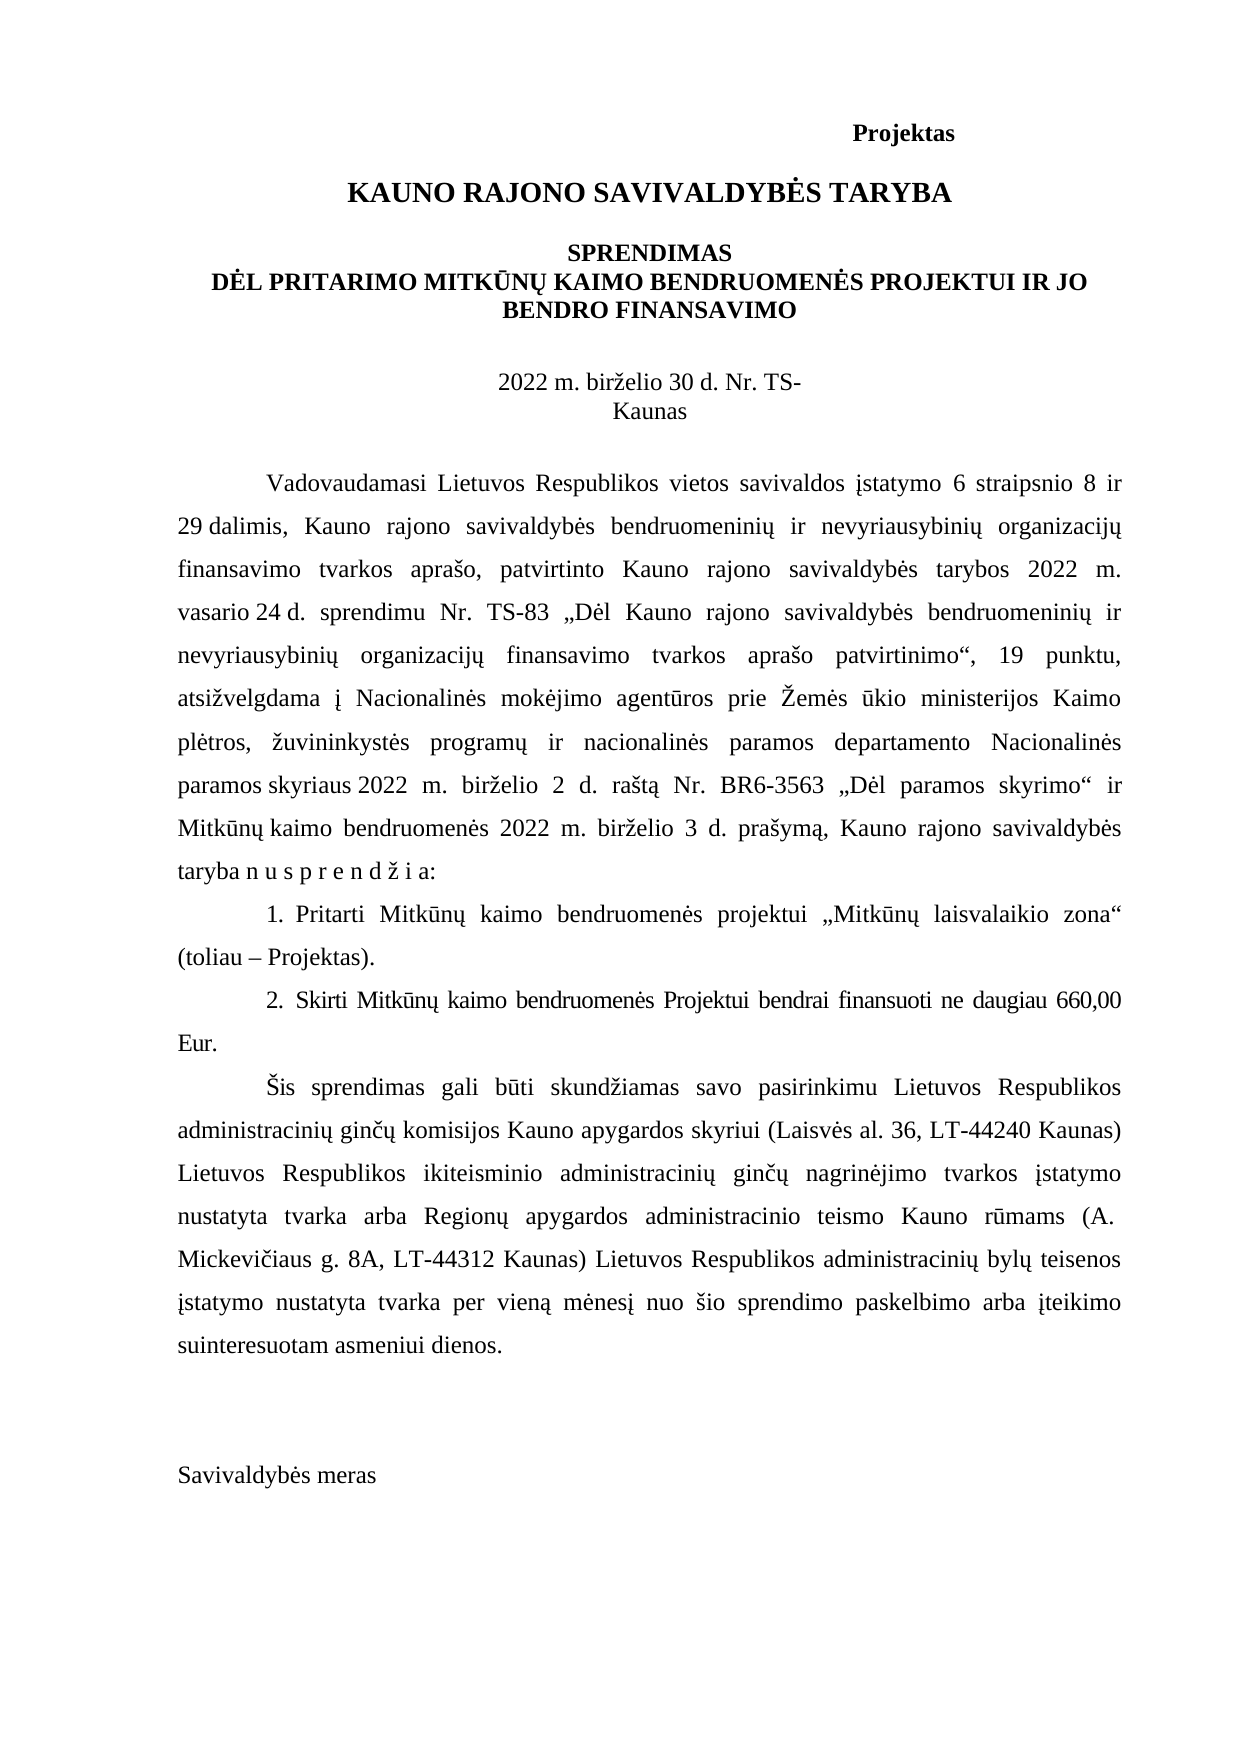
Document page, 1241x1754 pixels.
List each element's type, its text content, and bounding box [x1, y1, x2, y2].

text SPRENDIMAS [177, 238, 1122, 267]
text 1. Pritarti Mitkūnų kaimo bendruomenės projektui „Mitkūnų laisvalaikio zona“ (toliau – Projektas). [177, 899, 1122, 971]
text 2. Skirti Mitkūnų kaimo bendruomenės Projektui bendrai finansuoti ne daugiau 660,00 Eur. [177, 985, 1122, 1057]
text KAUNO RAJONO SAVIVALDYBĖS TARYBA [177, 176, 1122, 209]
text 2022 m. birželio 30 d. Nr. TS- [177, 367, 1122, 396]
text Šis sprendimas gali būti skundžiamas savo pasirinkimu Lietuvos Respublikos administracinių ginčų komisijos Kauno apygardos skyriui (Laisvės al. 36, LT-44240 Kaunas) Lietuvos Respublikos ikiteisminio administracinių ginčų nagrinėjimo tvarkos įstatymo nustatyta tvarka arba Regionų apygardos administracinio teismo Kauno rūmams (A. Mickevičiaus g. 8A, LT-44312 Kaunas) Lietuvos Respublikos administracinių bylų teisenos įstatymo nustatyta tvarka per vieną mėnesį nuo šio sprendimo paskelbimo arba įteikimo suinteresuotam asmeniui dienos. [177, 1072, 1122, 1359]
text Savivaldybės meras [177, 1460, 1122, 1488]
text Projektas [177, 118, 1122, 147]
text Kaunas [177, 396, 1122, 425]
text Vadovaudamasi Lietuvos Respublikos vietos savivaldos įstatymo 6 straipsnio 8 ir 29 dalimis, Kauno rajono savivaldybės bendruomeninių ir nevyriausybinių organizacijų finansavimo tvarkos aprašo, patvirtinto Kauno rajono savivaldybės tarybos 2022 m. vasario 24 d. sprendimu Nr. TS-83 „Dėl Kauno rajono savivaldybės bendruomeninių ir nevyriausybinių organizacijų finansavimo tvarkos aprašo patvirtinimo“, 19 punktu, atsižvelgdama į Nacionalinės mokėjimo agentūros prie Žemės ūkio ministerijos Kaimo plėtros, žuvininkystės programų ir nacionalinės paramos departamento Nacionalinės paramos skyriaus 2022 m. birželio 2 d. raštą Nr. BR6-3563 „Dėl paramos skyrimo“ ir Mitkūnų kaimo bendruomenės 2022 m. birželio 3 d. prašymą, Kauno rajono savivaldybės taryba n u s p r e n d ž i a: [177, 468, 1122, 885]
text DĖL PRITARIMO MITKŪNŲ KAIMO BENDRUOMENĖS PROJEKTUI IR JO BENDRO FINANSAVIMO [177, 267, 1122, 324]
